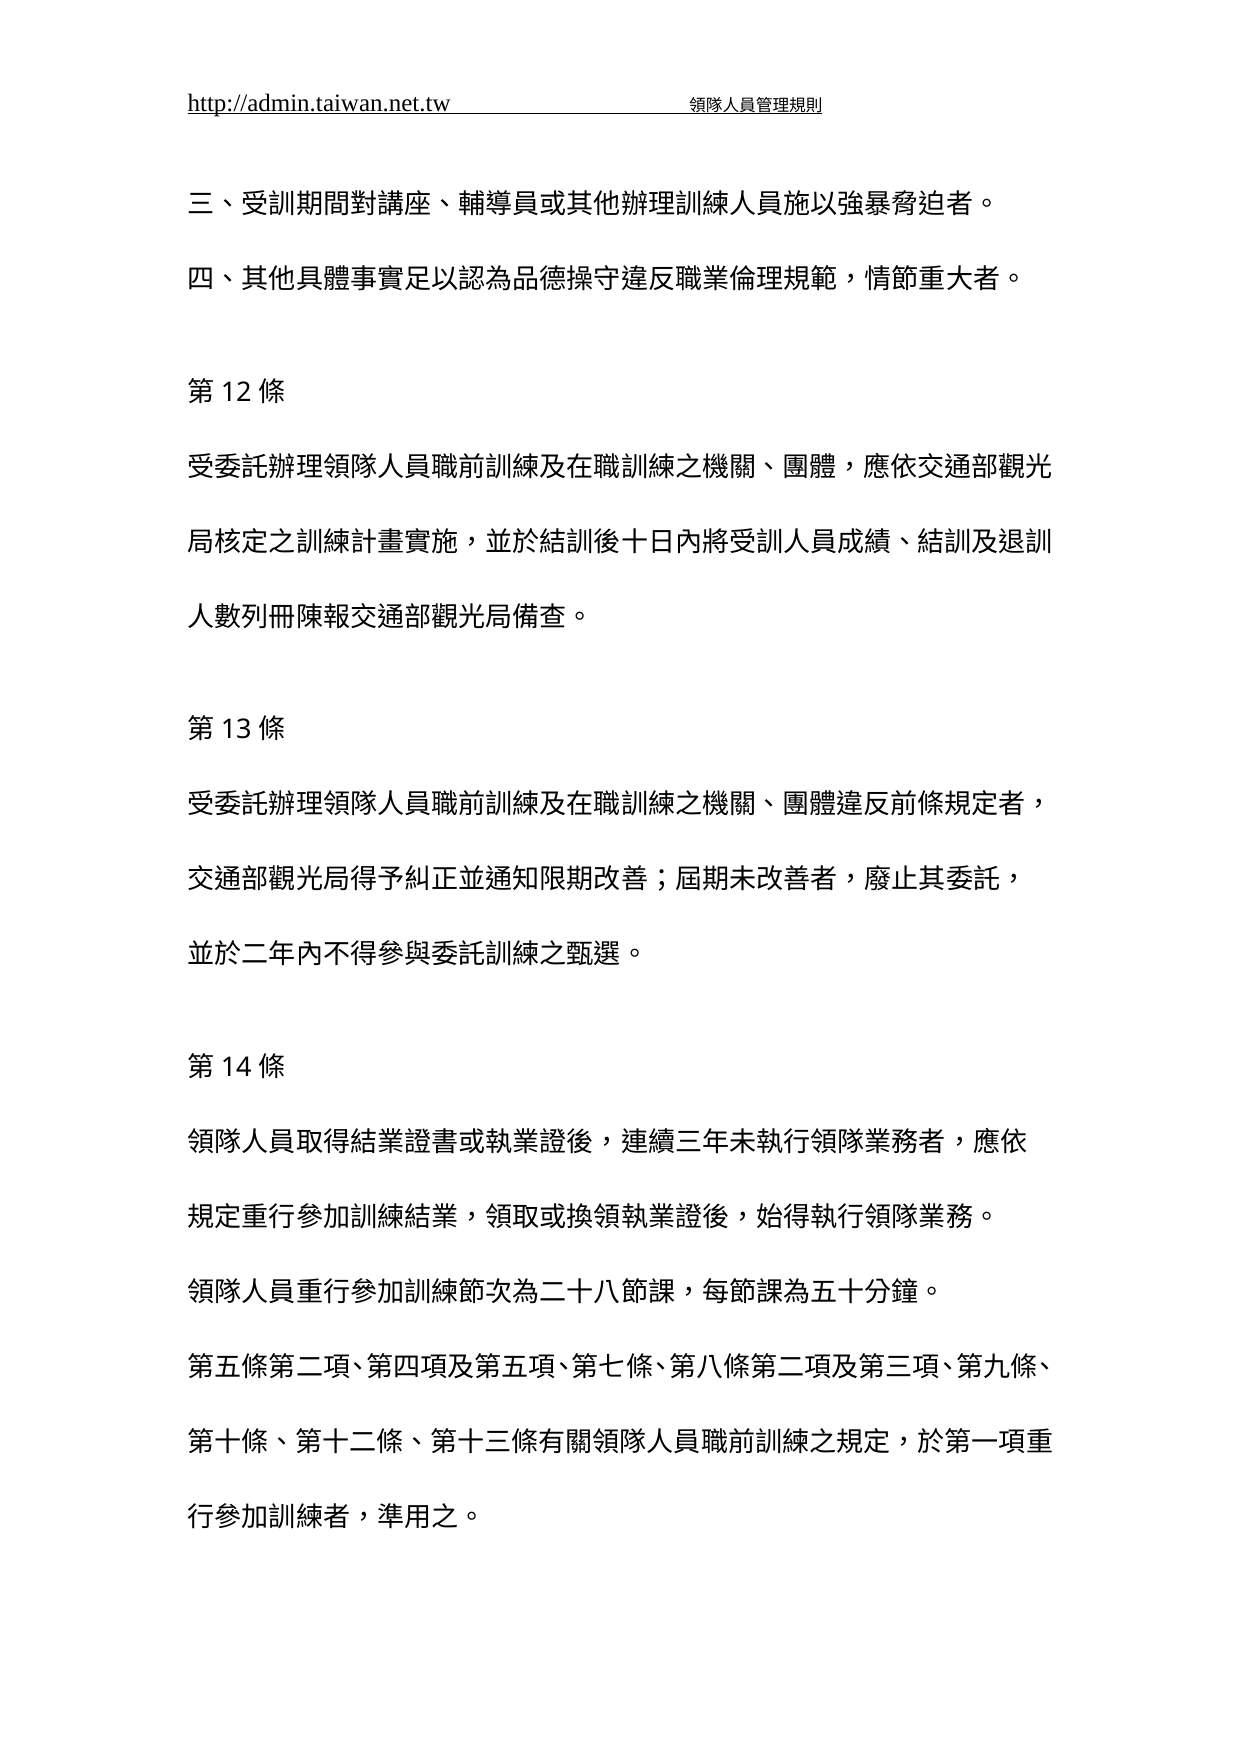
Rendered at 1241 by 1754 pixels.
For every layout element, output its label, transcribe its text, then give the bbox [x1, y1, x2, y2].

text 第 13 條 [187, 689, 1053, 764]
text 領隊人員重行參加訓練節次為二十八節課，每節課為五十分鐘。 [187, 1252, 1053, 1327]
text 第 14 條 [187, 1027, 1053, 1102]
text 第 12 條 [187, 352, 1053, 427]
text 第五條第二項、第四項及第五項、第七條、第八條第二項及第三項、第九條、第十條、第十二條、第十三條有關領隊人員職前訓練之規定，於第一項重行參加訓練者，準用之。 [187, 1327, 1053, 1552]
text 領隊人員取得結業證書或執業證後，連續三年未執行領隊業務者，應依規定重行參加訓練結業，領取或換領執業證後，始得執行領隊業務。 [187, 1102, 1053, 1252]
text 受委託辦理領隊人員職前訓練及在職訓練之機關、團體違反前條規定者，交通部觀光局得予糾正並通知限期改善；屆期未改善者，廢止其委託，並於二年內不得參與委託訓練之甄選。 [187, 764, 1053, 989]
text 四、其他具體事實足以認為品德操守違反職業倫理規範，情節重大者。 [187, 239, 1053, 314]
text 受委託辦理領隊人員職前訓練及在職訓練之機關、團體，應依交通部觀光局核定之訓練計畫實施，並於結訓後十日內將受訓人員成績、結訓及退訓人數列冊陳報交通部觀光局備查。 [187, 427, 1053, 652]
text 三、受訓期間對講座、輔導員或其他辦理訓練人員施以強暴脅迫者。 [187, 164, 1053, 239]
